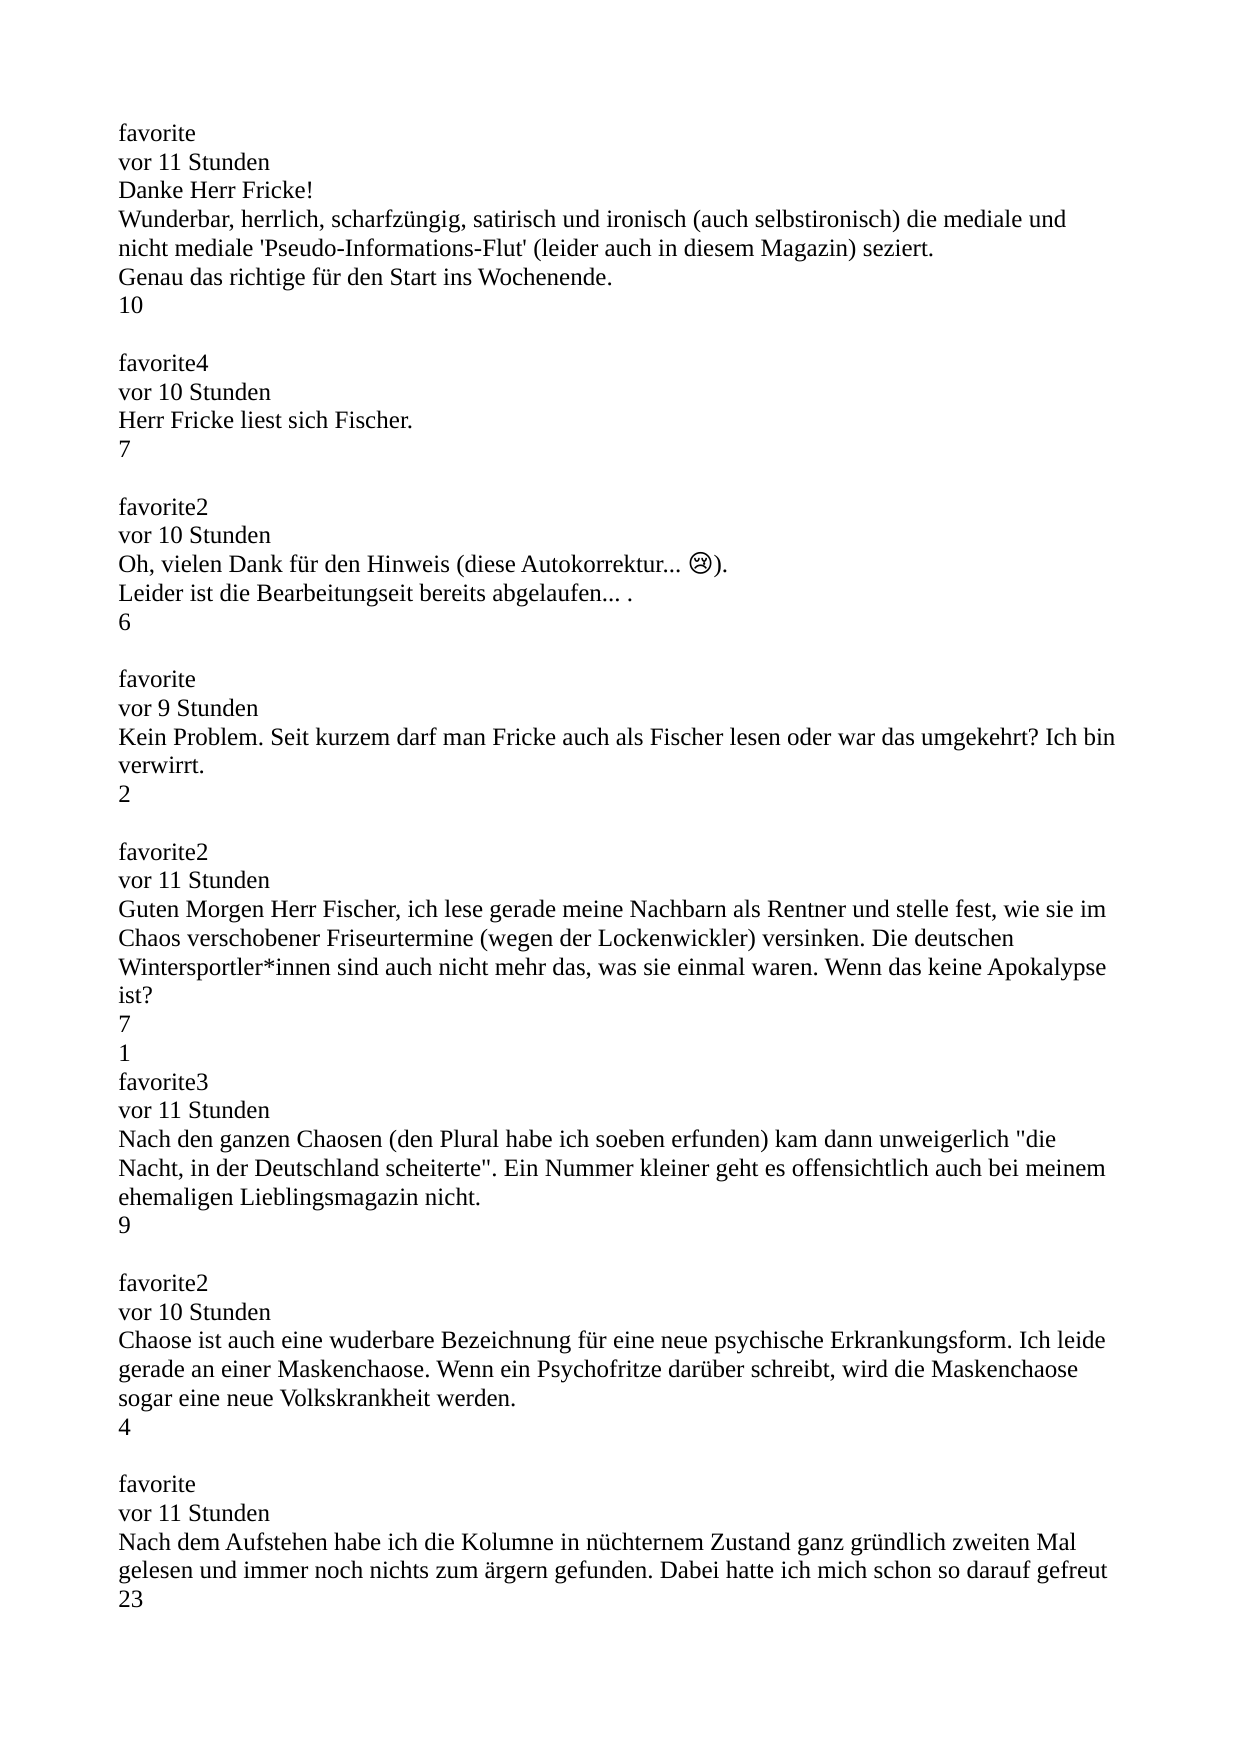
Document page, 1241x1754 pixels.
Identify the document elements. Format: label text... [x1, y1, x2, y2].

text Danke Herr Fricke! [118, 176, 1122, 204]
text Nach den ganzen Chaosen (den Plural habe ich soeben erfunden) kam dann unweigerlich "die Nacht, in der Deutschland scheiterte". Ein Nummer kleiner geht es offensichtlich auch bei meinem ehemaligen Lieblingsmagazin nicht. [118, 1124, 1122, 1211]
text Oh, vielen Dank für den Hinweis (diese Autokorrektur... 😢). [118, 549, 1122, 578]
text favorite [118, 664, 1122, 693]
text Wunderbar, herrlich, scharfzüngig, satirisch und ironisch (auch selbstironisch) die mediale und nicht mediale 'Pseudo-Informations-Flut' (leider auch in diesem Magazin) seziert. [118, 204, 1122, 262]
text vor 11 Stunden [118, 1498, 1122, 1527]
text 7 [118, 1009, 1122, 1038]
text 7 [118, 434, 1122, 463]
text Guten Morgen Herr Fischer, ich lese gerade meine Nachbarn als Rentner und stelle fest, wie sie im Chaos verschobener Friseurtermine (wegen der Lockenwickler) versinken. Die deutschen Wintersportler*innen sind auch nicht mehr das, was sie einmal waren. Wenn das keine Apokalypse ist? [118, 894, 1122, 1009]
text favorite3 [118, 1067, 1122, 1096]
text Chaose ist auch eine wuderbare Bezeichnung für eine neue psychische Erkrankungsform. Ich leide gerade an einer Maskenchaose. Wenn ein Psychofritze darüber schreibt, wird die Maskenchaose sogar eine neue Volkskrankheit werden. [118, 1326, 1122, 1412]
text vor 9 Stunden [118, 693, 1122, 722]
text vor 10 Stunden [118, 1297, 1122, 1326]
text vor 11 Stunden [118, 147, 1122, 176]
text favorite [118, 118, 1122, 147]
text favorite2 [118, 492, 1122, 521]
text favorite [118, 1469, 1122, 1498]
text Nach dem Aufstehen habe ich die Kolumne in nüchternem Zustand ganz gründlich zweiten Mal gelesen und immer noch nichts zum ärgern gefunden. Dabei hatte ich mich schon so darauf gefreut [118, 1527, 1122, 1584]
text Kein Problem. Seit kurzem darf man Fricke auch als Fischer lesen oder war das umgekehrt? Ich bin verwirrt. [118, 722, 1122, 779]
text 6 [118, 607, 1122, 636]
text 9 [118, 1211, 1122, 1239]
text 10 [118, 291, 1122, 319]
text favorite4 [118, 348, 1122, 377]
text Leider ist die Bearbeitungseit bereits abgelaufen... . [118, 578, 1122, 607]
text 4 [118, 1412, 1122, 1441]
text favorite2 [118, 1268, 1122, 1297]
text 23 [118, 1584, 1122, 1613]
text Herr Fricke liest sich Fischer. [118, 406, 1122, 434]
text vor 11 Stunden [118, 866, 1122, 894]
text 2 [118, 779, 1122, 808]
text 1 [118, 1038, 1122, 1067]
text vor 11 Stunden [118, 1096, 1122, 1124]
text vor 10 Stunden [118, 521, 1122, 549]
text vor 10 Stunden [118, 377, 1122, 406]
text Genau das richtige für den Start ins Wochenende. [118, 262, 1122, 291]
text favorite2 [118, 837, 1122, 866]
